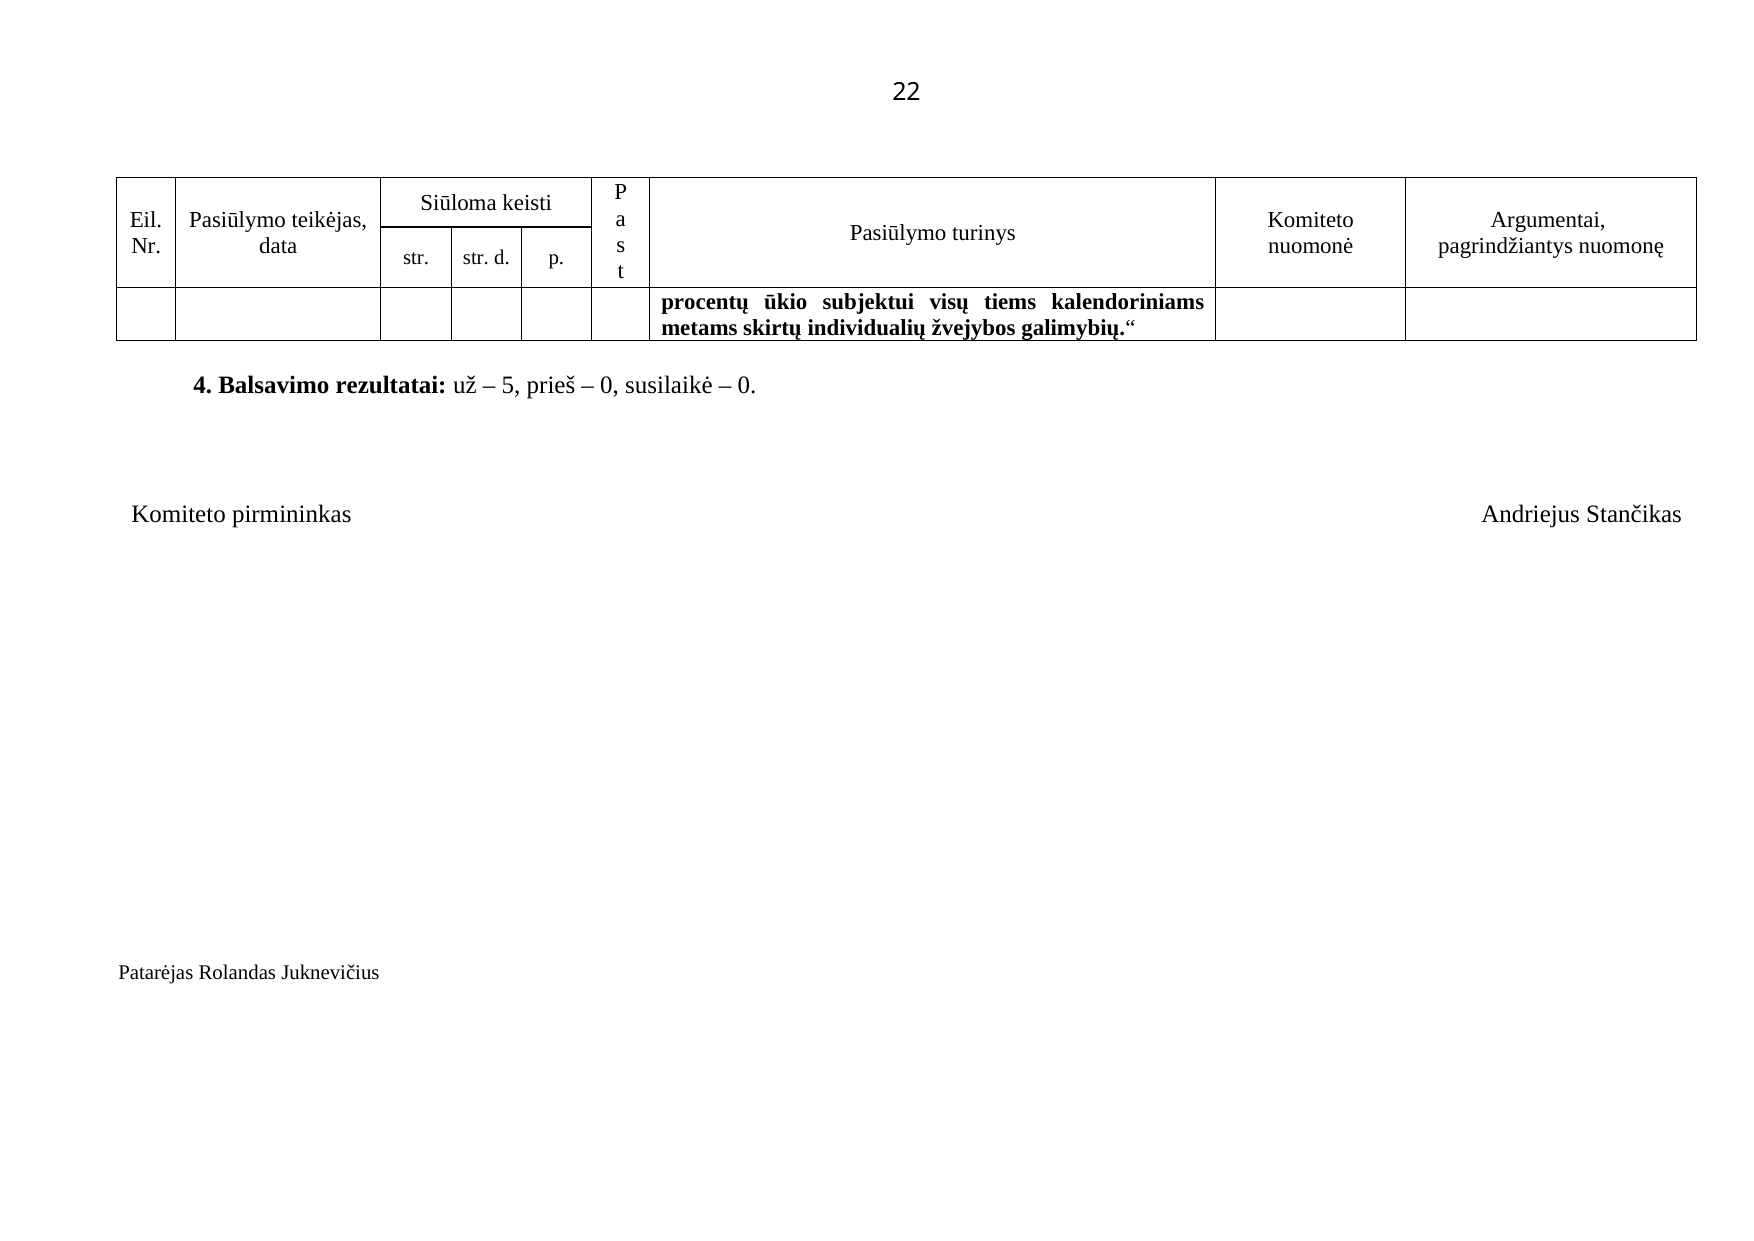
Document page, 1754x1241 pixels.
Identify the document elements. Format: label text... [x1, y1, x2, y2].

table_header Pastabos [592, 178, 649, 287]
table_cell [452, 288, 521, 340]
table_cell [522, 288, 591, 340]
table_cell str. d. [452, 228, 521, 287]
table_cell str. [381, 228, 451, 287]
text Patarėjas Rolandas Juknevičius [118, 959, 1695, 984]
table_cell p. [522, 228, 591, 287]
table_header Komiteto nuomonė [1216, 178, 1405, 287]
table_cell [381, 288, 451, 340]
table_cell [1406, 288, 1696, 340]
table_cell [117, 288, 175, 340]
text 4. Balsavimo rezultatai: už – 5, prieš – 0, susilaikė – 0. [118, 370, 1695, 399]
text Komiteto pirmininkas Andriejus Stančikas [118, 499, 1695, 528]
table_header Pasiūlymo turinys [650, 178, 1215, 287]
table_cell [176, 288, 380, 340]
table_header Pasiūlymo teikėjas, data [176, 178, 380, 287]
table_header Eil. Nr. [117, 178, 175, 287]
table_cell [1216, 288, 1405, 340]
table_cell [592, 288, 649, 340]
table_header Argumentai, pagrindžiantys nuomonę [1406, 178, 1696, 287]
table_cell procentų ūkio subjektui visų tiems kalendoriniams metams skirtų individualių žvejybos galimybių.“ [650, 288, 1215, 340]
table_header Siūloma keisti [381, 178, 591, 226]
